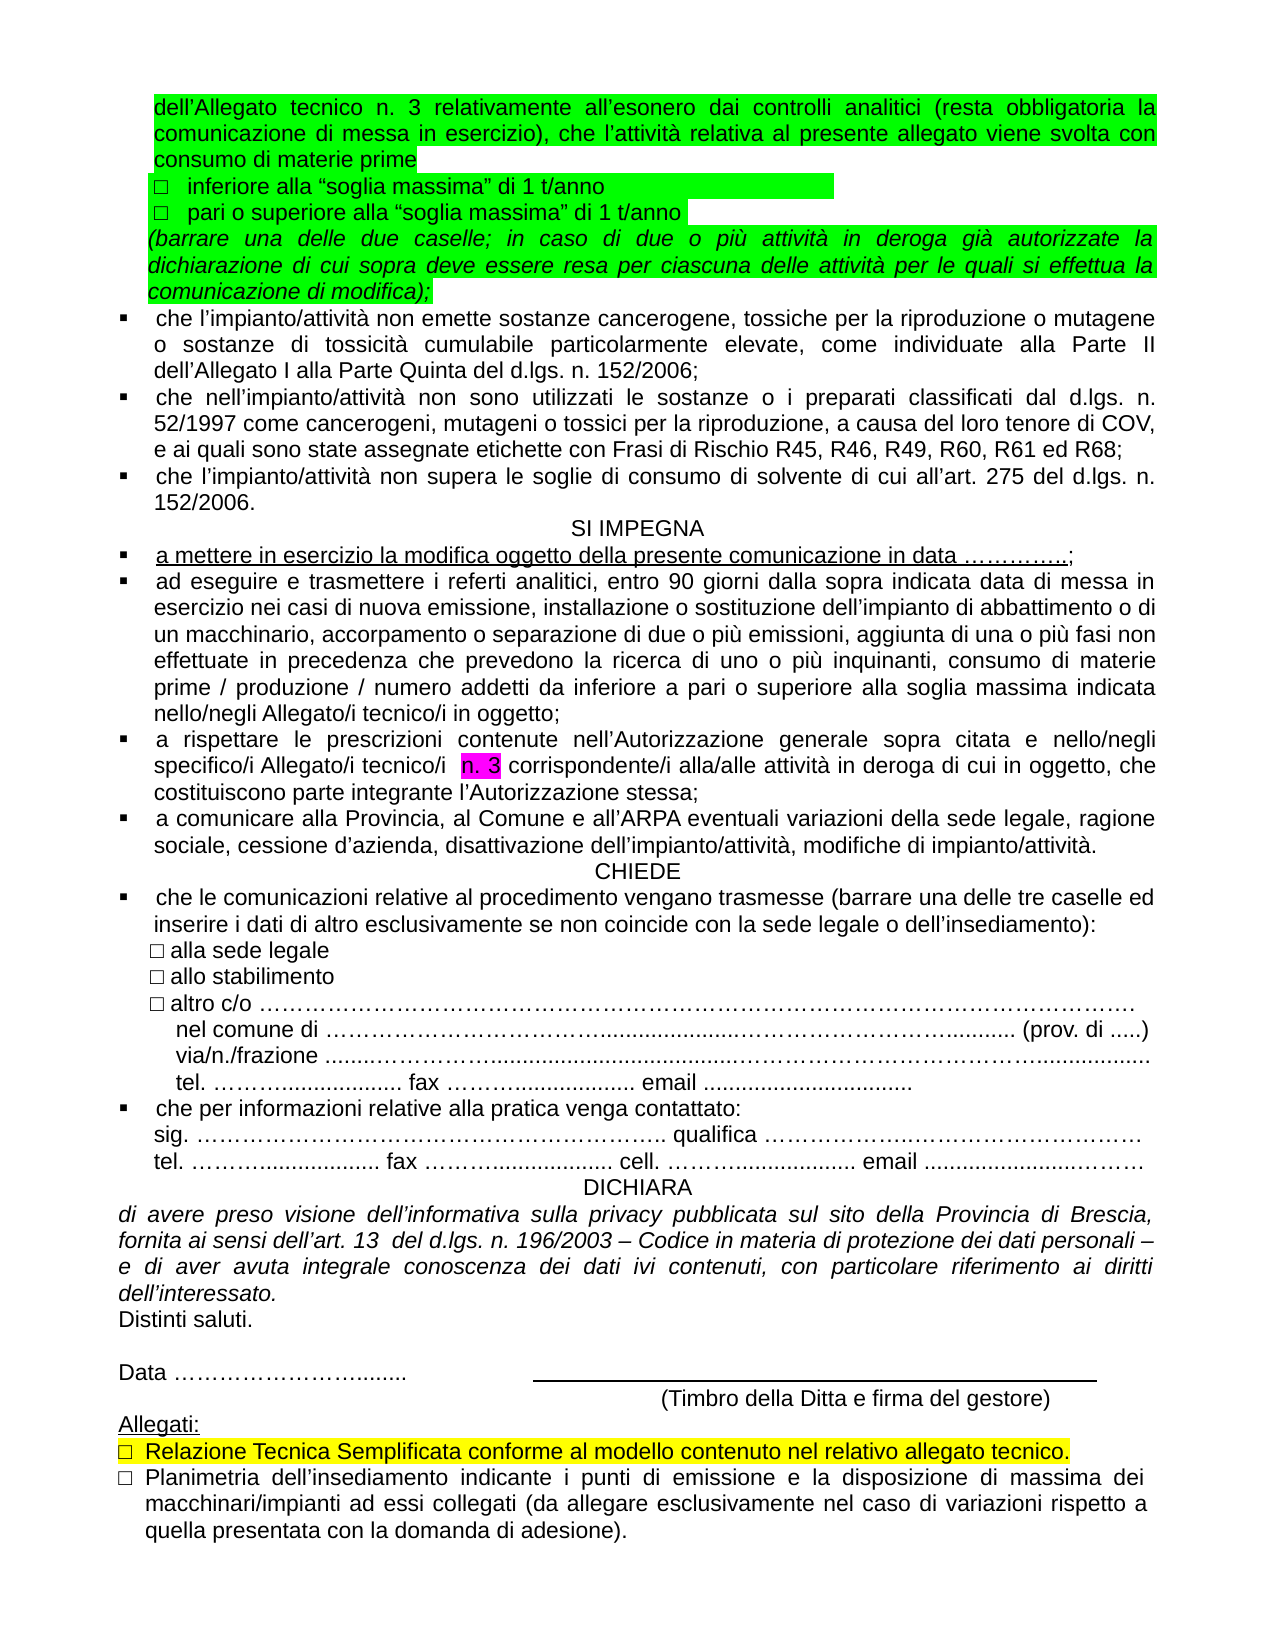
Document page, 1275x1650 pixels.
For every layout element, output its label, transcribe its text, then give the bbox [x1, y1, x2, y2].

text □ Relazione Tecnica Semplificata conforme al modello contenuto nel relativo allegato tecnico. [118, 1438, 1157, 1464]
text DICHIARA [118, 1174, 1157, 1201]
text □ pari o superiore alla “soglia massima” di 1 t/anno [148, 199, 1157, 225]
list a mettere in esercizio la modifica oggetto della presente comunicazione in data …………..; [118, 542, 1157, 568]
text CHIEDE [118, 858, 1157, 884]
text di avere preso visione dell’informativa sulla privacy pubblicata sul sito della Provincia di Brescia, fornita ai sensi dell’art. 13 del d.lgs. n. 196/2003 – Codice in materia di protezione dei dati personali – e di aver avuta integrale conoscenza dei dati ivi contenuti, con particolare riferimento ai diritti dell’interessato. [118, 1201, 1157, 1306]
text tel. ………................... fax ………................... email ................................. [118, 1069, 1157, 1095]
text □ inferiore alla “soglia massima” di 1 t/anno [148, 173, 1157, 199]
text □ Planimetria dell’insediamento indicante i punti di emissione e la disposizione di massima dei macchinari/impianti ad essi collegati (da allegare esclusivamente nel caso di variazioni rispetto a quella presentata con la domanda di adesione). [118, 1464, 1157, 1543]
list a comunicare alla Provincia, al Comune e all’ARPA eventuali variazioni della sede legale, ragione sociale, cessione d’azienda, disattivazione dell’impianto/attività, modifiche di impianto/attività. [118, 805, 1157, 858]
list che nell’impianto/attività non sono utilizzati le sostanze o i preparati classificati dal d.lgs. n. 52/1997 come cancerogeni, mutageni o tossici per la riproduzione, a causa del loro tenore di COV, e ai quali sono state assegnate etichette con Frasi di Rischio R45, R46, R49, R60, R61 ed R68; [118, 383, 1157, 463]
text Distinti saluti. [118, 1306, 1157, 1332]
text sig. …………………………………………………….. qualifica ………………..………………………… [118, 1121, 1157, 1148]
text (barrare una delle due caselle; in caso di due o più attività in deroga già autorizzate la dichiarazione di cui sopra deve essere resa per ciascuna delle attività per le quali si effettua la comunicazione di modifica); [148, 225, 1157, 304]
text Allegati: [118, 1411, 1157, 1438]
text □ allo stabilimento [118, 963, 1157, 990]
list ad eseguire e trasmettere i referti analitici, entro 90 giorni dalla sopra indicata data di messa in esercizio nei casi di nuova emissione, installazione o sostituzione dell’impianto di abbattimento o di un macchinario, accorpamento o separazione di due o più emissioni, aggiunta di una o più fasi non effettuate in precedenza che prevedono la ricerca di uno o più inquinanti, consumo di materie prime / produzione / numero addetti da inferiore a pari o superiore alla soglia massima indicata nello/negli Allegato/i tecnico/i in oggetto; [118, 568, 1157, 726]
text □ alla sede legale [118, 937, 1157, 963]
text □ altro c/o ……………………………………………………………………………………………………. [118, 990, 1157, 1016]
list che l’impianto/attività non emette sostanze cancerogene, tossiche per la riproduzione o mutagene o sostanze di tossicità cumulabile particolarmente elevate, come individuate alla Parte II dell’Allegato I alla Parte Quinta del d.lgs. n. 152/2006; [118, 304, 1157, 383]
list che l’impianto/attività non supera le soglie di consumo di solvente di cui all’art. 275 del d.lgs. n. 152/2006. [118, 463, 1157, 515]
text nel comune di ………………………………......................………………………........... (prov. di .....) [118, 1016, 1157, 1042]
text (Timbro della Ditta e firma del gestore) [118, 1385, 1157, 1411]
text tel. ………................... fax ………................... cell. ………................... email ........................……… [118, 1148, 1157, 1174]
list che per informazioni relative alla pratica venga contattato: [118, 1095, 1157, 1121]
list che le comunicazioni relative al procedimento vengano trasmesse (barrare una delle tre caselle ed inserire i dati di altro esclusivamente se non coincide con la sede legale o dell’insediamento): [118, 884, 1157, 937]
text SI IMPEGNA [118, 515, 1157, 542]
list dell’Allegato tecnico n. 3 relativamente all’esonero dai controlli analitici (resta obbligatoria la comunicazione di messa in esercizio), che l’attività relativa al presente allegato viene svolta con consumo di materie prime [118, 94, 1157, 173]
text via/n./frazione ........…………….......................................………………………………….................. [118, 1042, 1157, 1069]
list a rispettare le prescrizioni contenute nell’Autorizzazione generale sopra citata e nello/negli specifico/i Allegato/i tecnico/i n. 3 corrispondente/i alla/alle attività in deroga di cui in oggetto, che costituiscono parte integrante l’Autorizzazione stessa; [118, 726, 1157, 805]
text Data ……………………........ [118, 1359, 1157, 1385]
